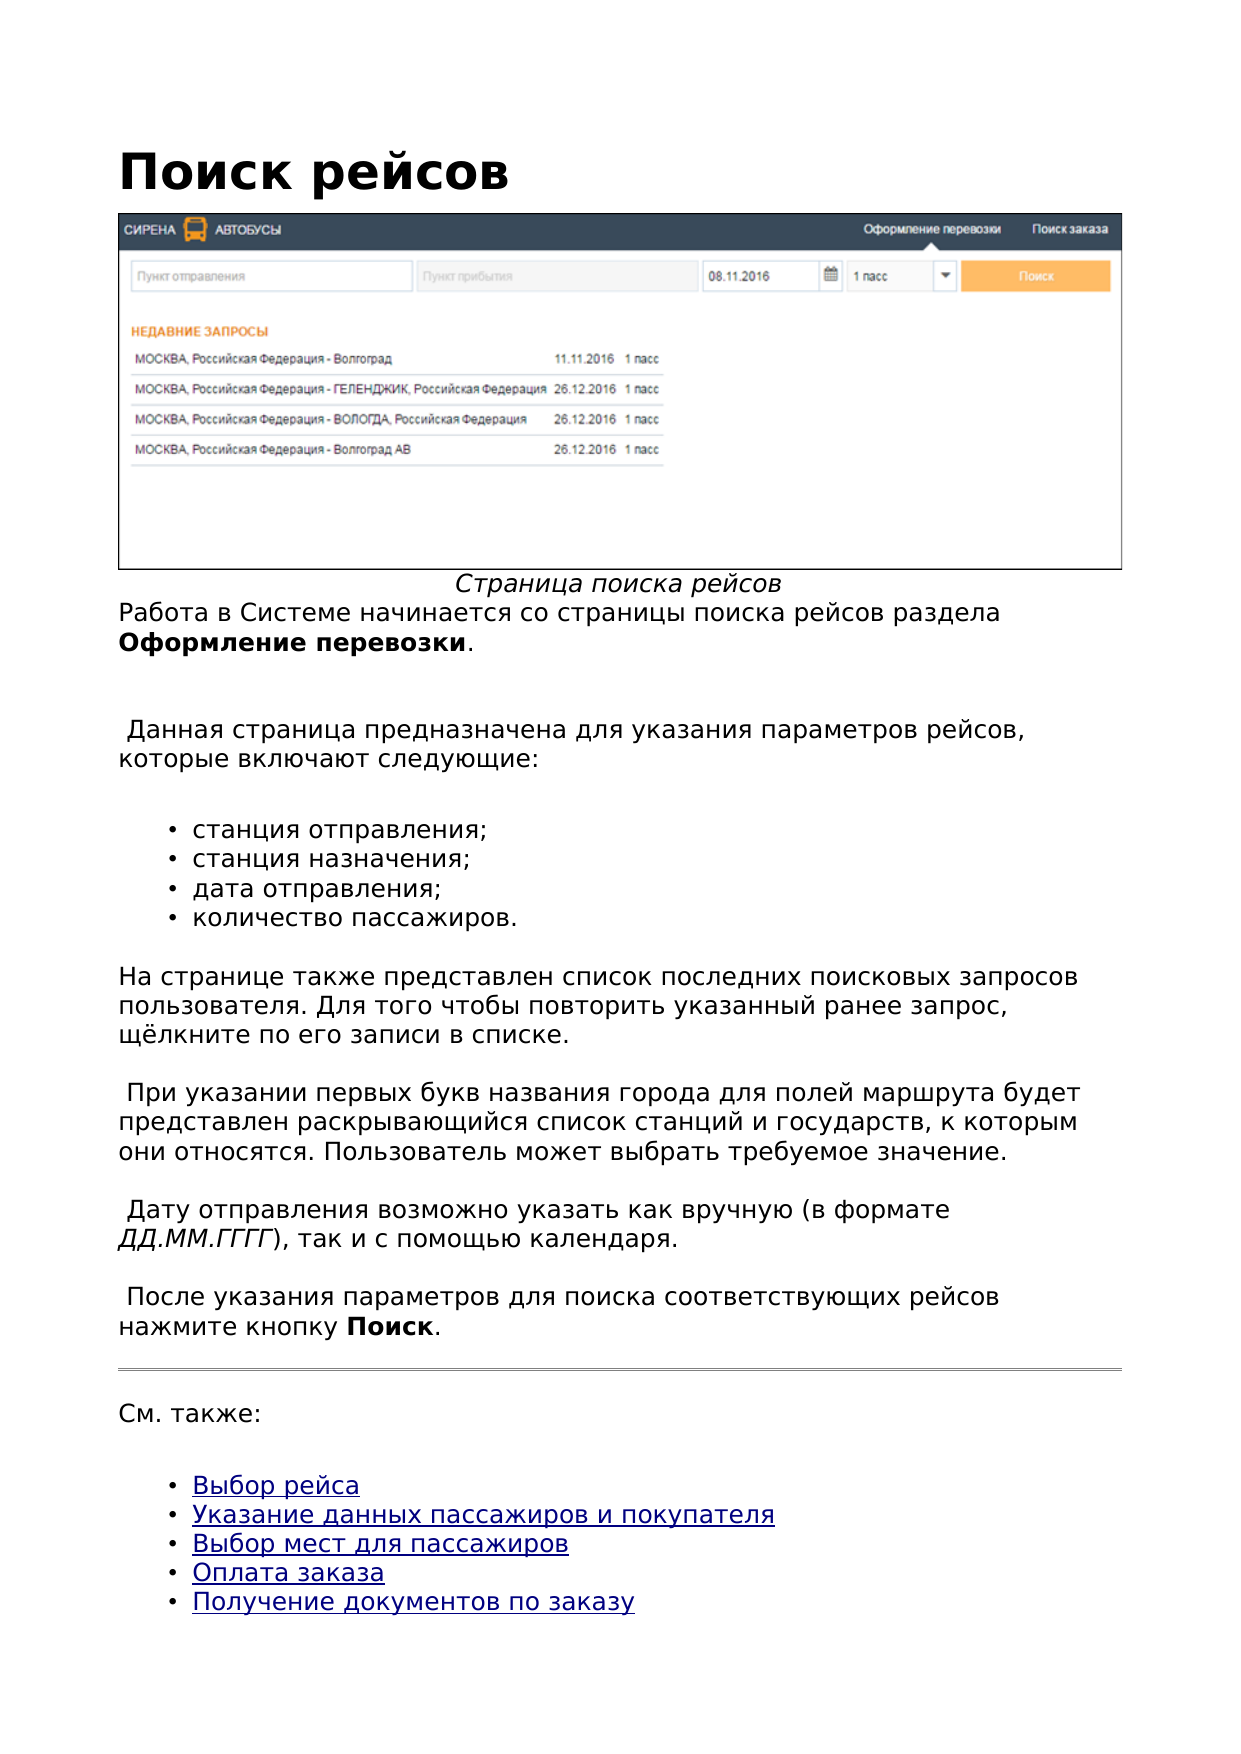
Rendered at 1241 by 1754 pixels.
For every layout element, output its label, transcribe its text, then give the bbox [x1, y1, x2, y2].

text См. также: [118, 1400, 1122, 1429]
list количество пассажиров. [177, 903, 1122, 932]
list Получение документов по заказу [177, 1587, 1122, 1617]
list станция назначения; [177, 845, 1122, 874]
list Выбор рейса [177, 1471, 1122, 1500]
text Страница поиска рейсов [118, 570, 1122, 598]
subtitle Поиск рейсов [118, 143, 1122, 201]
text Работа в Системе начинается со страницы поиска рейсов раздела Оформление перевозки. Данная страница предназначена для указания параметров рейсов, которые включают следующие: [118, 598, 1122, 773]
list Указание данных пассажиров и покупателя [177, 1500, 1122, 1529]
picture [118, 213, 1123, 570]
text На странице также представлен список последних поисковых запросов пользователя. Для того чтобы повторить указанный ранее запрос, щёлкните по его записи в списке. При указании первых букв названия города для полей маршрута будет представлен раскрывающийся список станций и государств, к которым они относятся. Пользователь может выбрать требуемое значение. Дату отправления возможно указать как вручную (в формате ДД.ММ.ГГГГ), так и с помощью календаря. После указания параметров для поиска соответствующих рейсов нажмите кнопку Поиск. [118, 962, 1122, 1341]
list Оплата заказа [177, 1558, 1122, 1587]
list станция отправления; [177, 816, 1122, 845]
list дата отправления; [177, 874, 1122, 903]
list Выбор мест для пассажиров [177, 1529, 1122, 1558]
